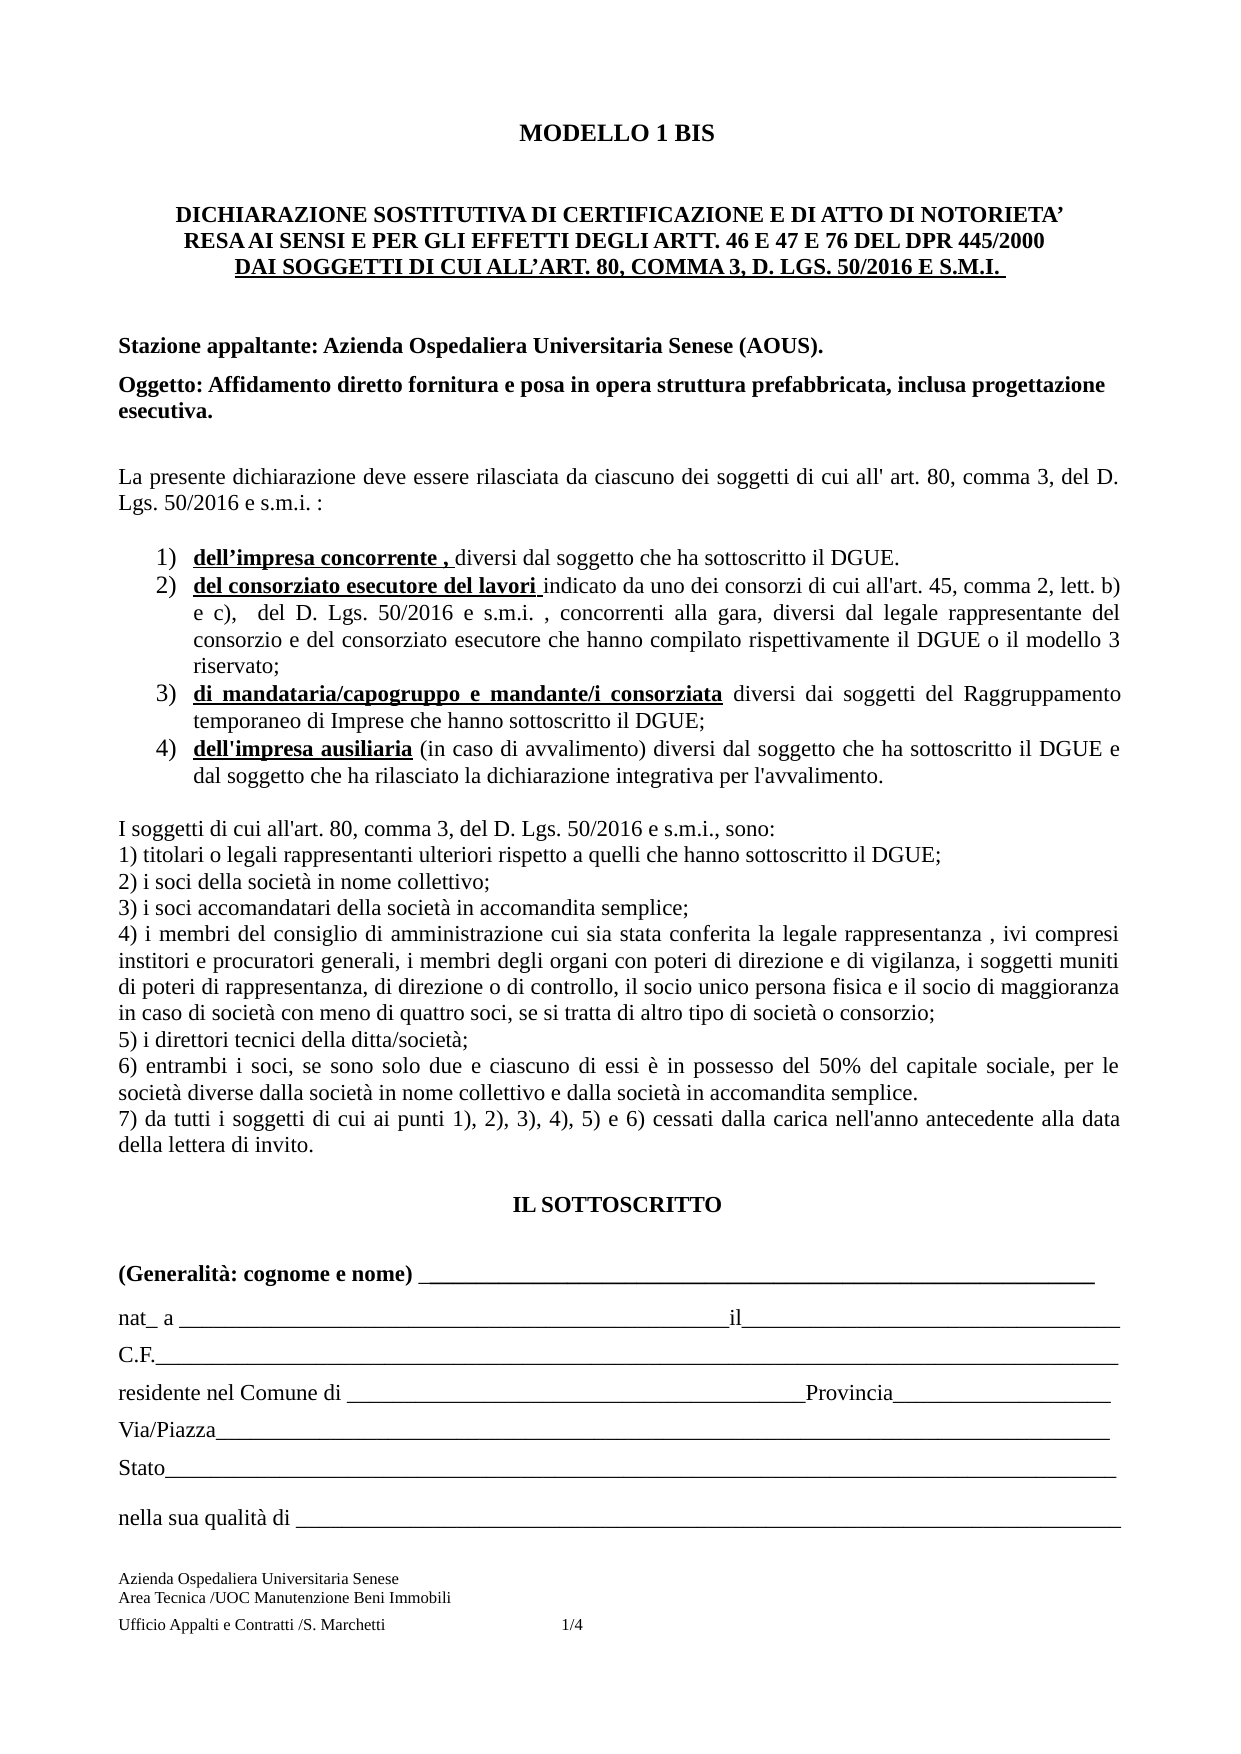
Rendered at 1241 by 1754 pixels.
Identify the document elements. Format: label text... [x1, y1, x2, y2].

list del consorziato esecutore del lavori indicato da uno dei consorzi di cui all'art. 45, comma 2, lett. b) e c), del D. Lgs. 50/2016 e s.m.i. , concorrenti alla gara, diversi dal legale rappresentante del consorzio e del consorziato esecutore che hanno compilato rispettivamente il DGUE o il modello 3 riservato; [156, 571, 1122, 678]
text 6) entrambi i soci, se sono solo due e ciascuno di essi è in possesso del 50% del capitale sociale, per le società diverse dalla società in nome collettivo e dalla società in accomandita semplice. [118, 1052, 1122, 1105]
text Via/Piazza______________________________________________________________________________ [118, 1408, 1122, 1445]
list dell'impresa ausiliaria (in caso di avvalimento) diversi dal soggetto che ha sottoscritto il DGUE e dal soggetto che ha rilasciato la dichiarazione integrativa per l'avvalimento. [156, 733, 1122, 789]
text MODELLO 1 BIS [118, 118, 1122, 147]
text La presente dichiarazione deve essere rilasciata da ciascuno dei soggetti di cui all' art. 80, comma 3, del D. Lgs. 50/2016 e s.m.i. : [118, 463, 1122, 516]
text 3) i soci accomandatari della società in accomandita semplice; [118, 894, 1122, 920]
text Stazione appaltante: Azienda Ospedaliera Universitaria Senese (AOUS). [118, 332, 1122, 359]
text RESA AI SENSI E PER GLI EFFETTI DEGLI ARTT. 46 E 47 E 76 DEL DPR 445/2000 [118, 227, 1122, 253]
text nat_ a ________________________________________________il_________________________________ [118, 1295, 1122, 1333]
text Stato___________________________________________________________________________________ [118, 1445, 1122, 1483]
text residente nel Comune di ________________________________________Provincia___________________ [118, 1370, 1122, 1408]
text 1) titolari o legali rappresentanti ulteriori rispetto a quelli che hanno sottoscritto il DGUE; [118, 841, 1122, 868]
text 2) i soci della società in nome collettivo; [118, 868, 1122, 894]
text DAI SOGGETTI DI CUI ALL’ART. 80, COMMA 3, D. LGS. 50/2016 E S.M.I. [118, 253, 1122, 280]
text 4) i membri del consiglio di amministrazione cui sia stata conferita la legale rappresentanza , ivi compresi institori e procuratori generali, i membri degli organi con poteri di direzione e di vigilanza, i soggetti muniti di poteri di rappresentanza, di direzione o di controllo, il socio unico persona fisica e il socio di maggioranza in caso di società con meno di quattro soci, se si tratta di altro tipo di società o consorzio; [118, 920, 1122, 1026]
text I soggetti di cui all'art. 80, comma 3, del D. Lgs. 50/2016 e s.m.i., sono: [118, 815, 1122, 841]
subtitle (Generalità: cognome e nome) ___________________________________________________________ [118, 1251, 1122, 1289]
text DICHIARAZIONE SOSTITUTIVA DI CERTIFICAZIONE E DI ATTO DI NOTORIETA’ [118, 201, 1122, 227]
list di mandataria/capogruppo e mandante/i consorziata diversi dai soggetti del Raggruppamento temporaneo di Imprese che hanno sottoscritto il DGUE; [156, 678, 1122, 733]
text C.F.____________________________________________________________________________________ [118, 1333, 1122, 1370]
text 5) i direttori tecnici della ditta/società; [118, 1026, 1122, 1052]
subtitle IL SOTTOSCRITTO [118, 1183, 1122, 1220]
list dell’impresa concorrente , diversi dal soggetto che ha sottoscritto il DGUE. [156, 542, 1122, 571]
text Oggetto: Affidamento diretto fornitura e posa in opera struttura prefabbricata, inclusa progettazione esecutiva. [118, 371, 1122, 424]
text nella sua qualità di ________________________________________________________________________ [118, 1495, 1122, 1533]
text 7) da tutti i soggetti di cui ai punti 1), 2), 3), 4), 5) e 6) cessati dalla carica nell'anno antecedente alla data della lettera di invito. [118, 1105, 1122, 1158]
